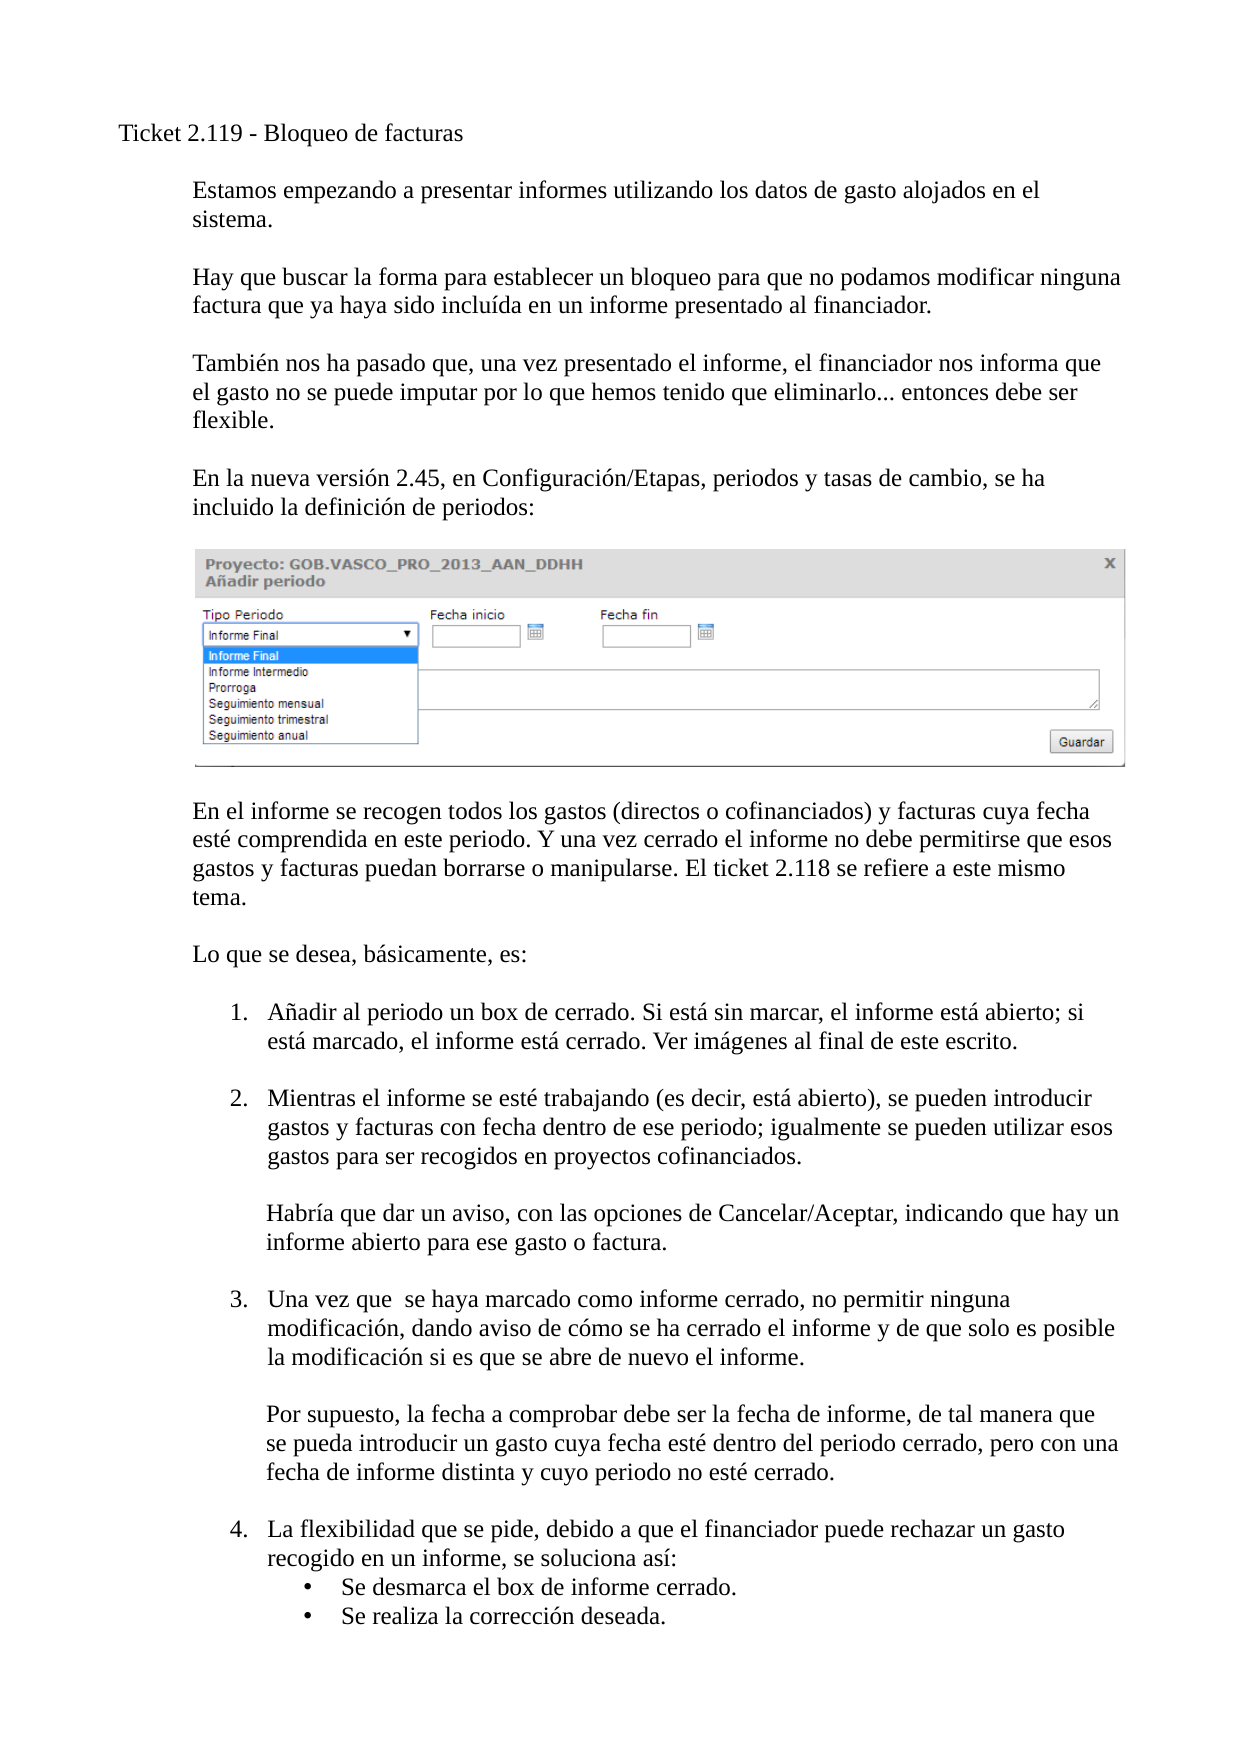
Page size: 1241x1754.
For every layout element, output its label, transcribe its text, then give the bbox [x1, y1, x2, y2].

text También nos ha pasado que, una vez presentado el informe, el financiador nos informa que el gasto no se puede imputar por lo que hemos tenido que eliminarlo... entonces debe ser flexible. [192, 348, 1122, 434]
text Por supuesto, la fecha a comprobar debe ser la fecha de informe, de tal manera que se pueda introducir un gasto cuya fecha esté dentro del periodo cerrado, pero con una fecha de informe distinta y cuyo periodo no esté cerrado. [266, 1399, 1122, 1486]
text Hay que buscar la forma para establecer un bloqueo para que no podamos modificar ninguna factura que ya haya sido incluída en un informe presentado al financiador. [192, 262, 1122, 319]
list Se realiza la corrección deseada. [303, 1601, 1122, 1629]
list Se desmarca el box de informe cerrado. [303, 1572, 1122, 1601]
text En la nueva versión 2.45, en Configuración/Etapas, periodos y tasas de cambio, se ha incluido la definición de periodos: [192, 463, 1122, 521]
text Lo que se desea, básicamente, es: [192, 939, 1122, 968]
picture [195, 549, 1126, 767]
list La flexibilidad que se pide, debido a que el financiador puede rechazar un gasto recogido en un informe, se soluciona así: [229, 1514, 1122, 1572]
text Habría que dar un aviso, con las opciones de Cancelar/Aceptar, indicando que hay un informe abierto para ese gasto o factura. [266, 1198, 1122, 1256]
list Añadir al periodo un box de cerrado. Si está sin marcar, el informe está abierto; si está marcado, el informe está cerrado. Ver imágenes al final de este escrito. [229, 997, 1122, 1054]
list Mientras el informe se esté trabajando (es decir, está abierto), se pueden introducir gastos y facturas con fecha dentro de ese periodo; igualmente se pueden utilizar esos gastos para ser recogidos en proyectos cofinanciados. [229, 1083, 1122, 1169]
text Ticket 2.119 - Bloqueo de facturas [118, 118, 1122, 147]
text Estamos empezando a presentar informes utilizando los datos de gasto alojados en el sistema. [192, 176, 1122, 233]
list Una vez que se haya marcado como informe cerrado, no permitir ninguna modificación, dando aviso de cómo se ha cerrado el informe y de que solo es posible la modificación si es que se abre de nuevo el informe. [229, 1284, 1122, 1371]
text En el informe se recogen todos los gastos (directos o cofinanciados) y facturas cuya fecha esté comprendida en este periodo. Y una vez cerrado el informe no debe permitirse que esos gastos y facturas puedan borrarse o manipularse. El ticket 2.118 se refiere a este mismo tema. [192, 796, 1122, 911]
